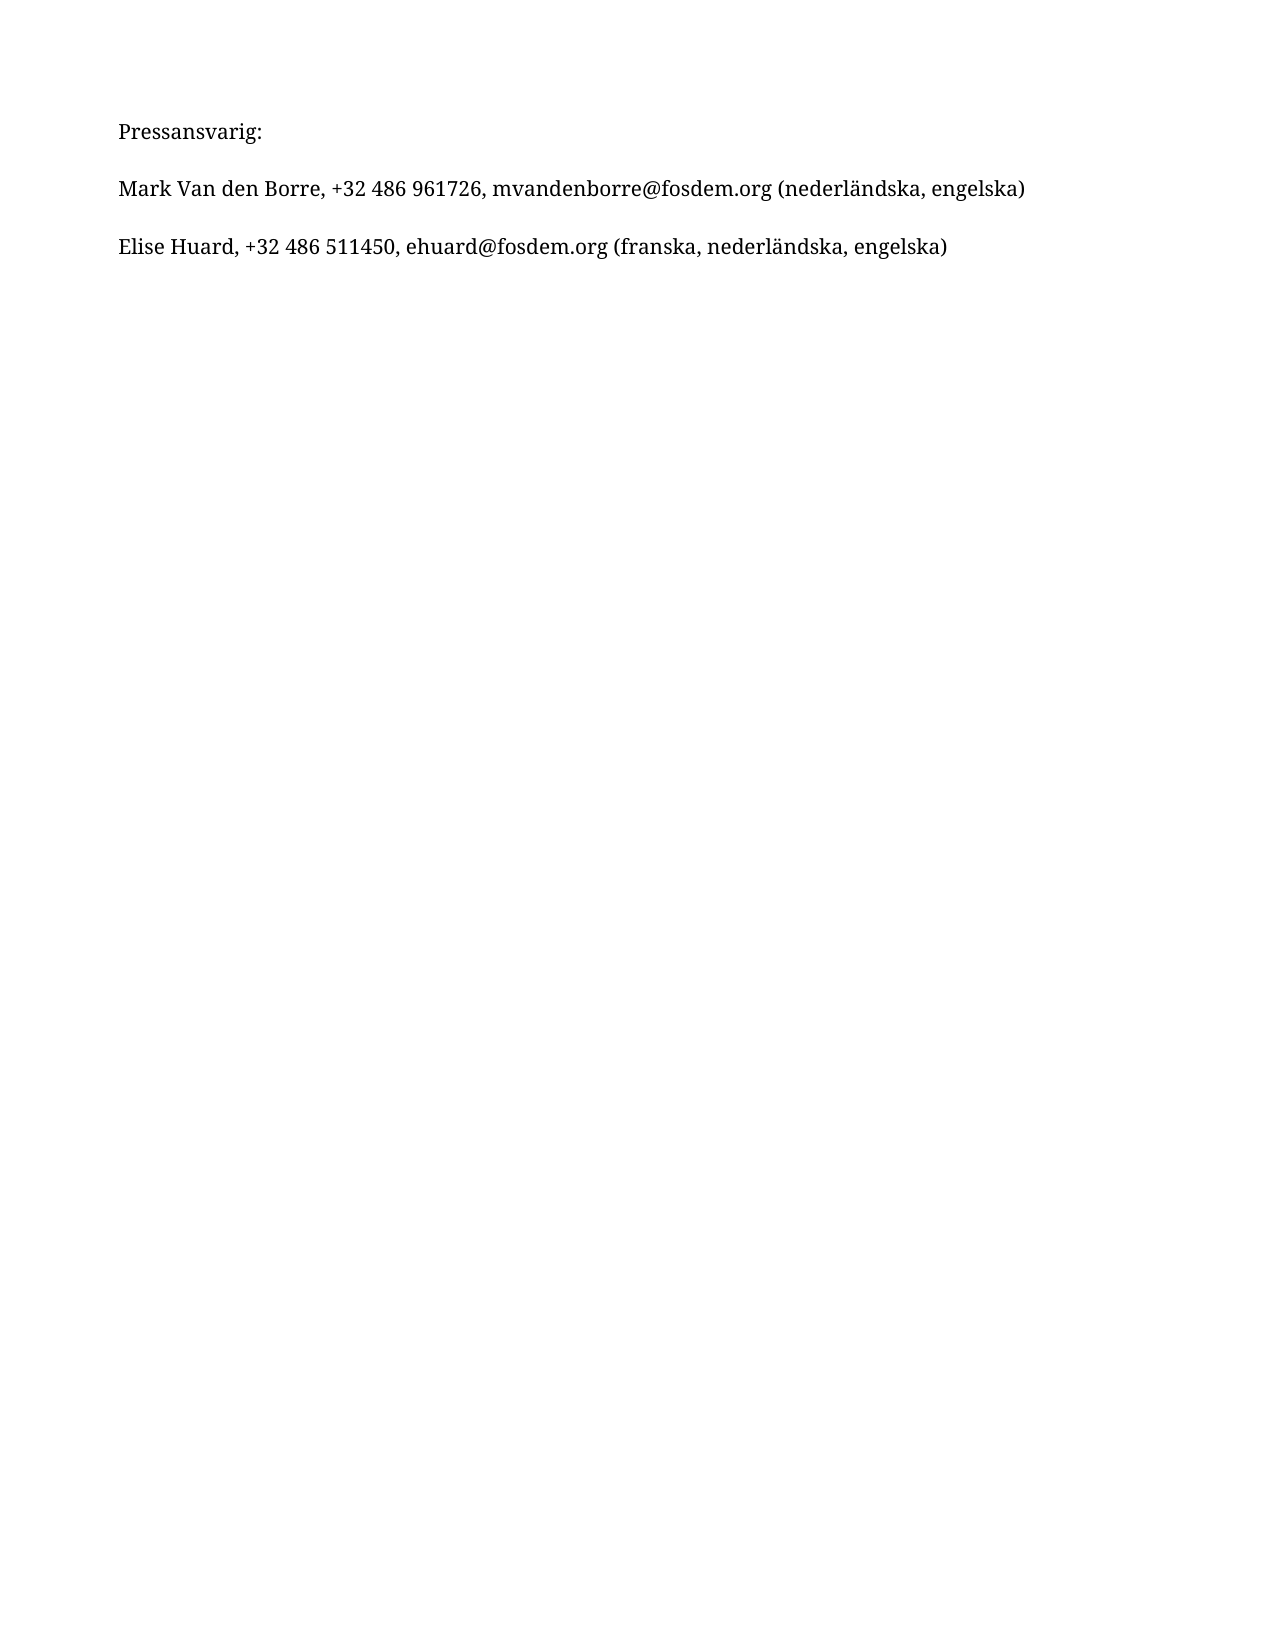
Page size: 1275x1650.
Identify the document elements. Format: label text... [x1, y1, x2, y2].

text Elise Huard, +32 486 511450, ehuard@fosdem.org (franska, nederländska, engelska) [118, 232, 1216, 260]
text Pressansvarig: Mark Van den Borre, +32 486 961726, mvandenborre@fosdem.org (nederländska, engelska) [118, 117, 1216, 202]
